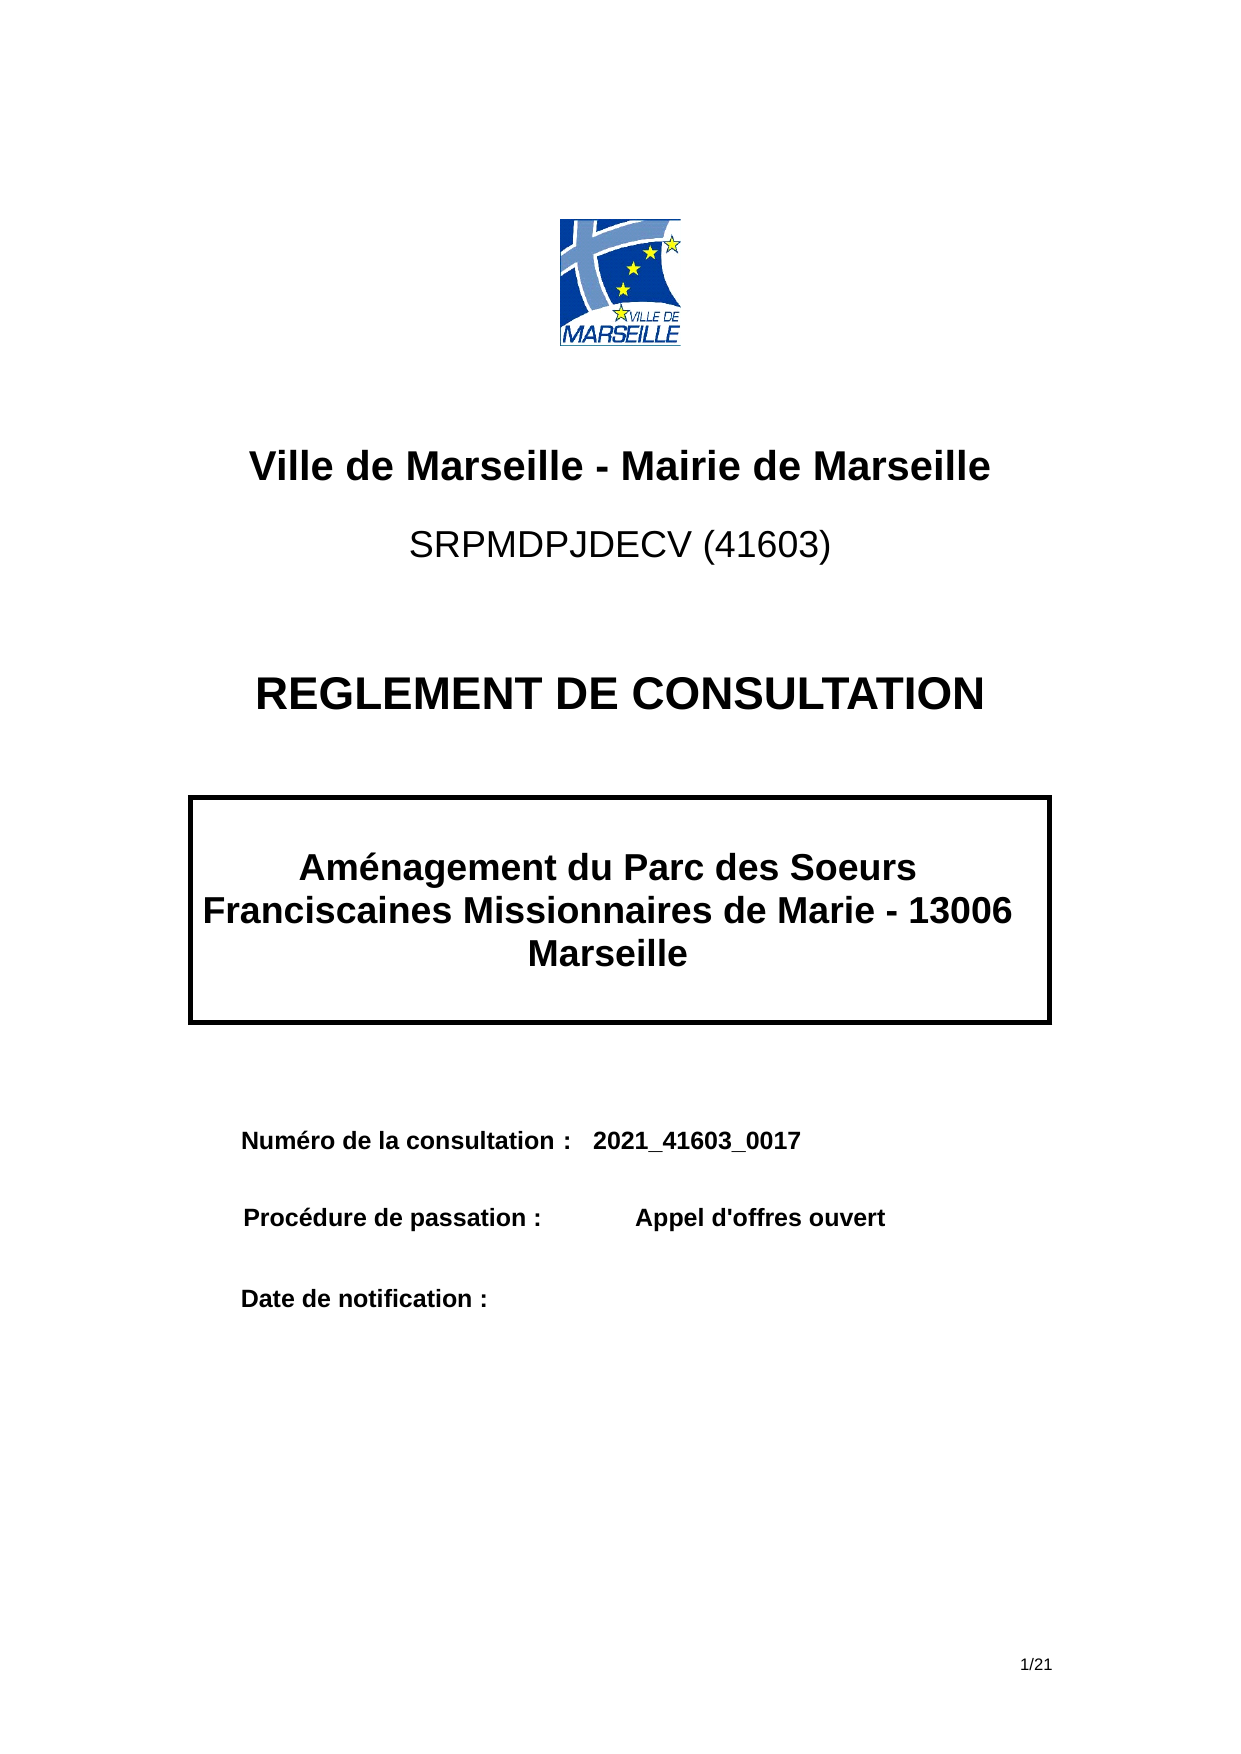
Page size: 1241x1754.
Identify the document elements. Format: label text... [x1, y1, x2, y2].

text SRPMDPJDECV (41603) [188, 523, 1052, 566]
text Aménagement du Parc des Soeurs Franciscaines Missionnaires de Marie - 13006 Marseille [193, 838, 1047, 975]
text Ville de Marseille - Mairie de Marseille [188, 441, 1052, 489]
text Numéro de la consultation : 2021_41603_0017 [241, 1126, 1052, 1155]
text Date de notification : [241, 1284, 1052, 1313]
text REGLEMENT DE CONSULTATION [188, 667, 1052, 719]
text Procédure de passation : Appel d'offres ouvert [243, 1203, 1052, 1231]
